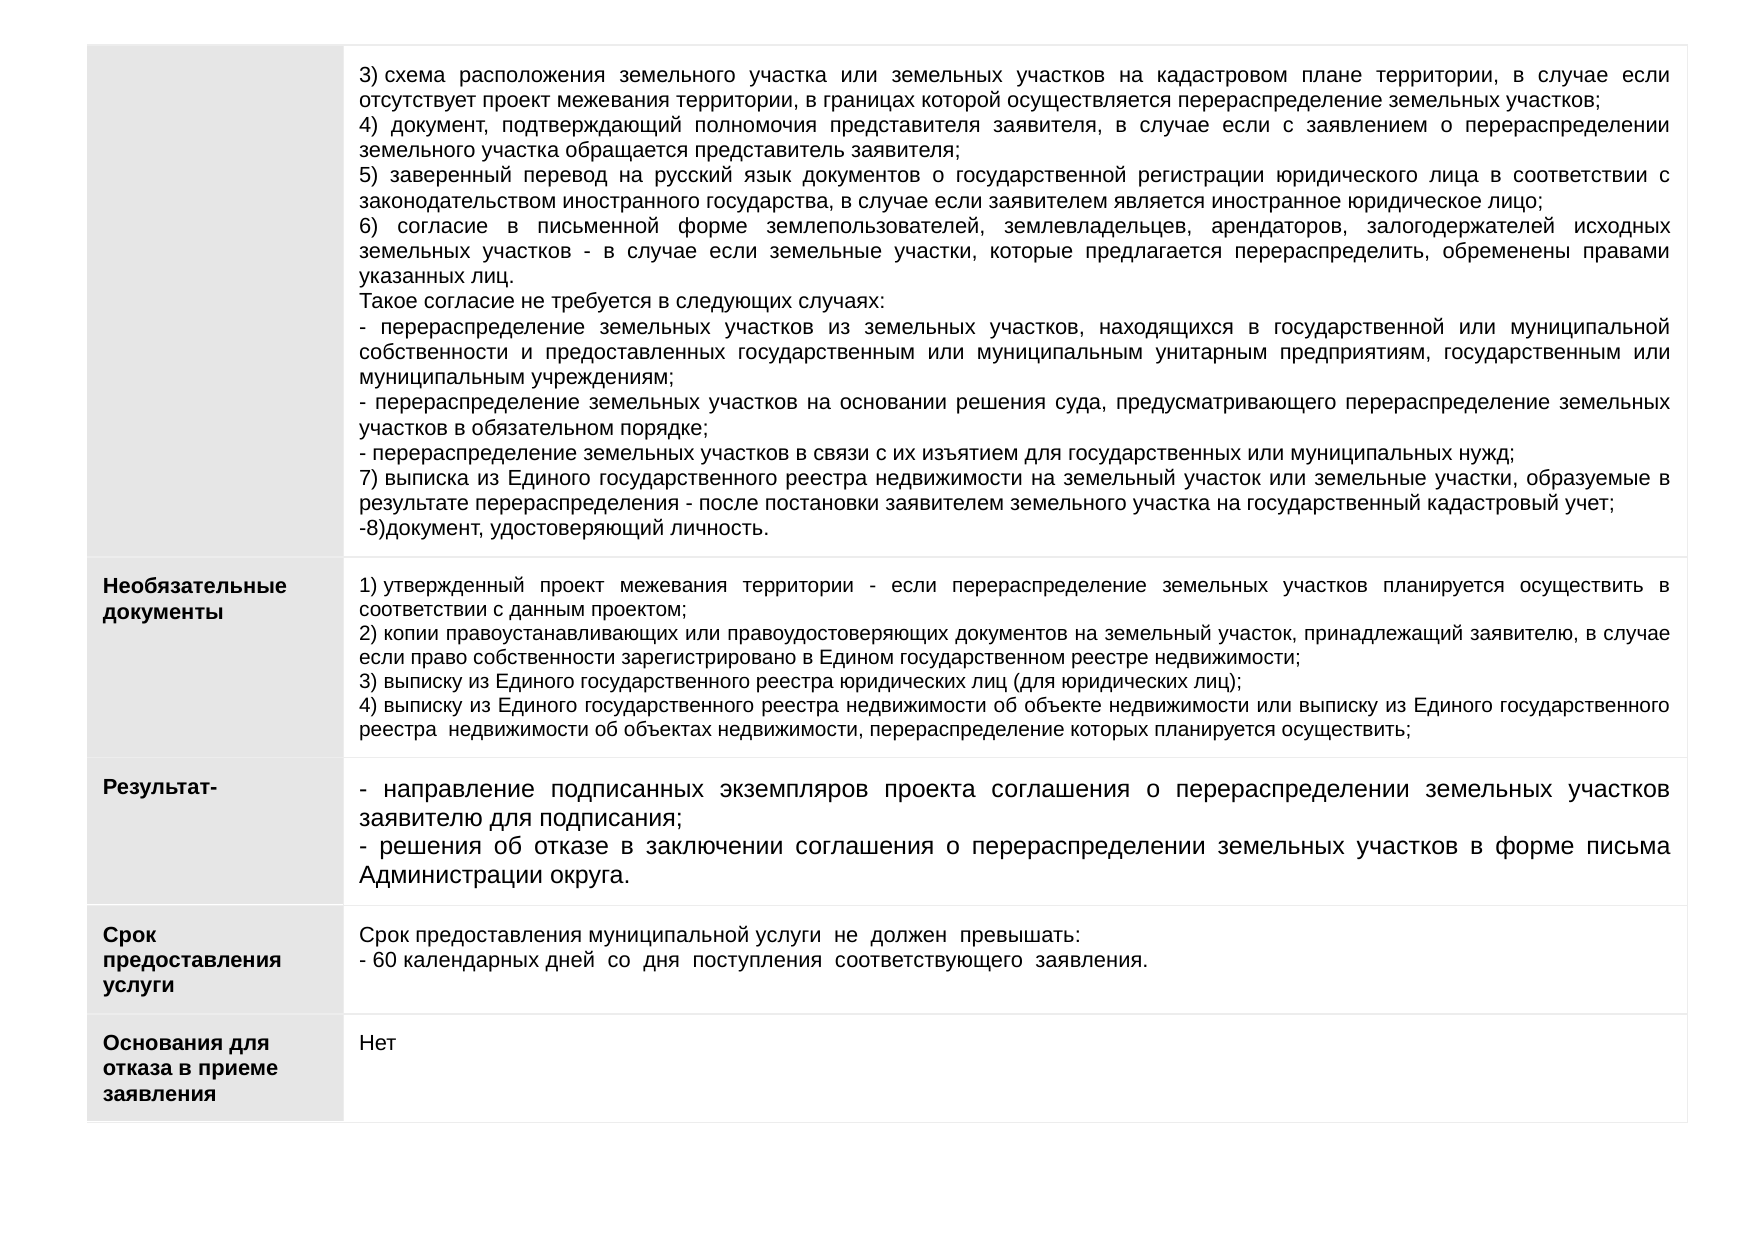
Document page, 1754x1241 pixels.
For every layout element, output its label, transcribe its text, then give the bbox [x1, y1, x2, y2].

table_cell Основания для отказа в приеме заявления [87, 1015, 343, 1121]
table_cell Необязательные документы [87, 558, 343, 757]
table_cell Срок предоставления услуги [87, 906, 343, 1013]
table_cell Нет [344, 1015, 1687, 1121]
table_cell 1) утвержденный проект межевания территории - если перераспределение земельных участков планируется осуществить в соответствии с данным проектом; 2) копии правоустанавливающих или правоудостоверяющих документов на земельный участок, принадлежащий заявителю, в случае если право собственности зарегистрировано в Едином государственном реестре недвижимости; 3) выписку из Единого государственного реестра юридических лиц (для юридических лиц); 4) выписку из Единого государственного реестра недвижимости об объекте недвижимости или выписку из Единого государственного реестра недвижимости об объектах недвижимости, перераспределение которых планируется осуществить; [344, 558, 1687, 757]
table_cell [87, 46, 343, 556]
table_cell - направление подписанных экземпляров проекта соглашения о перераспределении земельных участков заявителю для подписания; - решения об отказе в заключении соглашения о перераспределении земельных участков в форме письма Администрации округа. [344, 758, 1687, 904]
table_cell Результат- [87, 758, 343, 904]
table_cell Срок предоставления муниципальной услуги не должен превышать: - 60 календарных дней со дня поступления соответствующего заявления. [344, 906, 1687, 1013]
table_cell 3) схема расположения земельного участка или земельных участков на кадастровом плане территории, в случае если отсутствует проект межевания территории, в границах которой осуществляется перераспределение земельных участков; 4) документ, подтверждающий полномочия представителя заявителя, в случае если с заявлением о перераспределении земельного участка обращается представитель заявителя; 5) заверенный перевод на русский язык документов о государственной регистрации юридического лица в соответствии с законодательством иностранного государства, в случае если заявителем является иностранное юридическое лицо; 6) согласие в письменной форме землепользователей, землевладельцев, арендаторов, залогодержателей исходных земельных участков - в случае если земельные участки, которые предлагается перераспределить, обременены правами указанных лиц. Такое согласие не требуется в следующих случаях: - перераспределение земельных участков из земельных участков, находящихся в государственной или муниципальной собственности и предоставленных государственным или муниципальным унитарным предприятиям, государственным или муниципальным учреждениям; - перераспределение земельных участков на основании решения суда, предусматривающего перераспределение земельных участков в обязательном порядке; - перераспределение земельных участков в связи с их изъятием для государственных или муниципальных нужд; 7) выписка из Единого государственного реестра недвижимости на земельный участок или земельные участки, образуемые в результате перераспределения - после постановки заявителем земельного участка на государственный кадастровый учет; -8)документ, удостоверяющий личность. [344, 46, 1687, 556]
